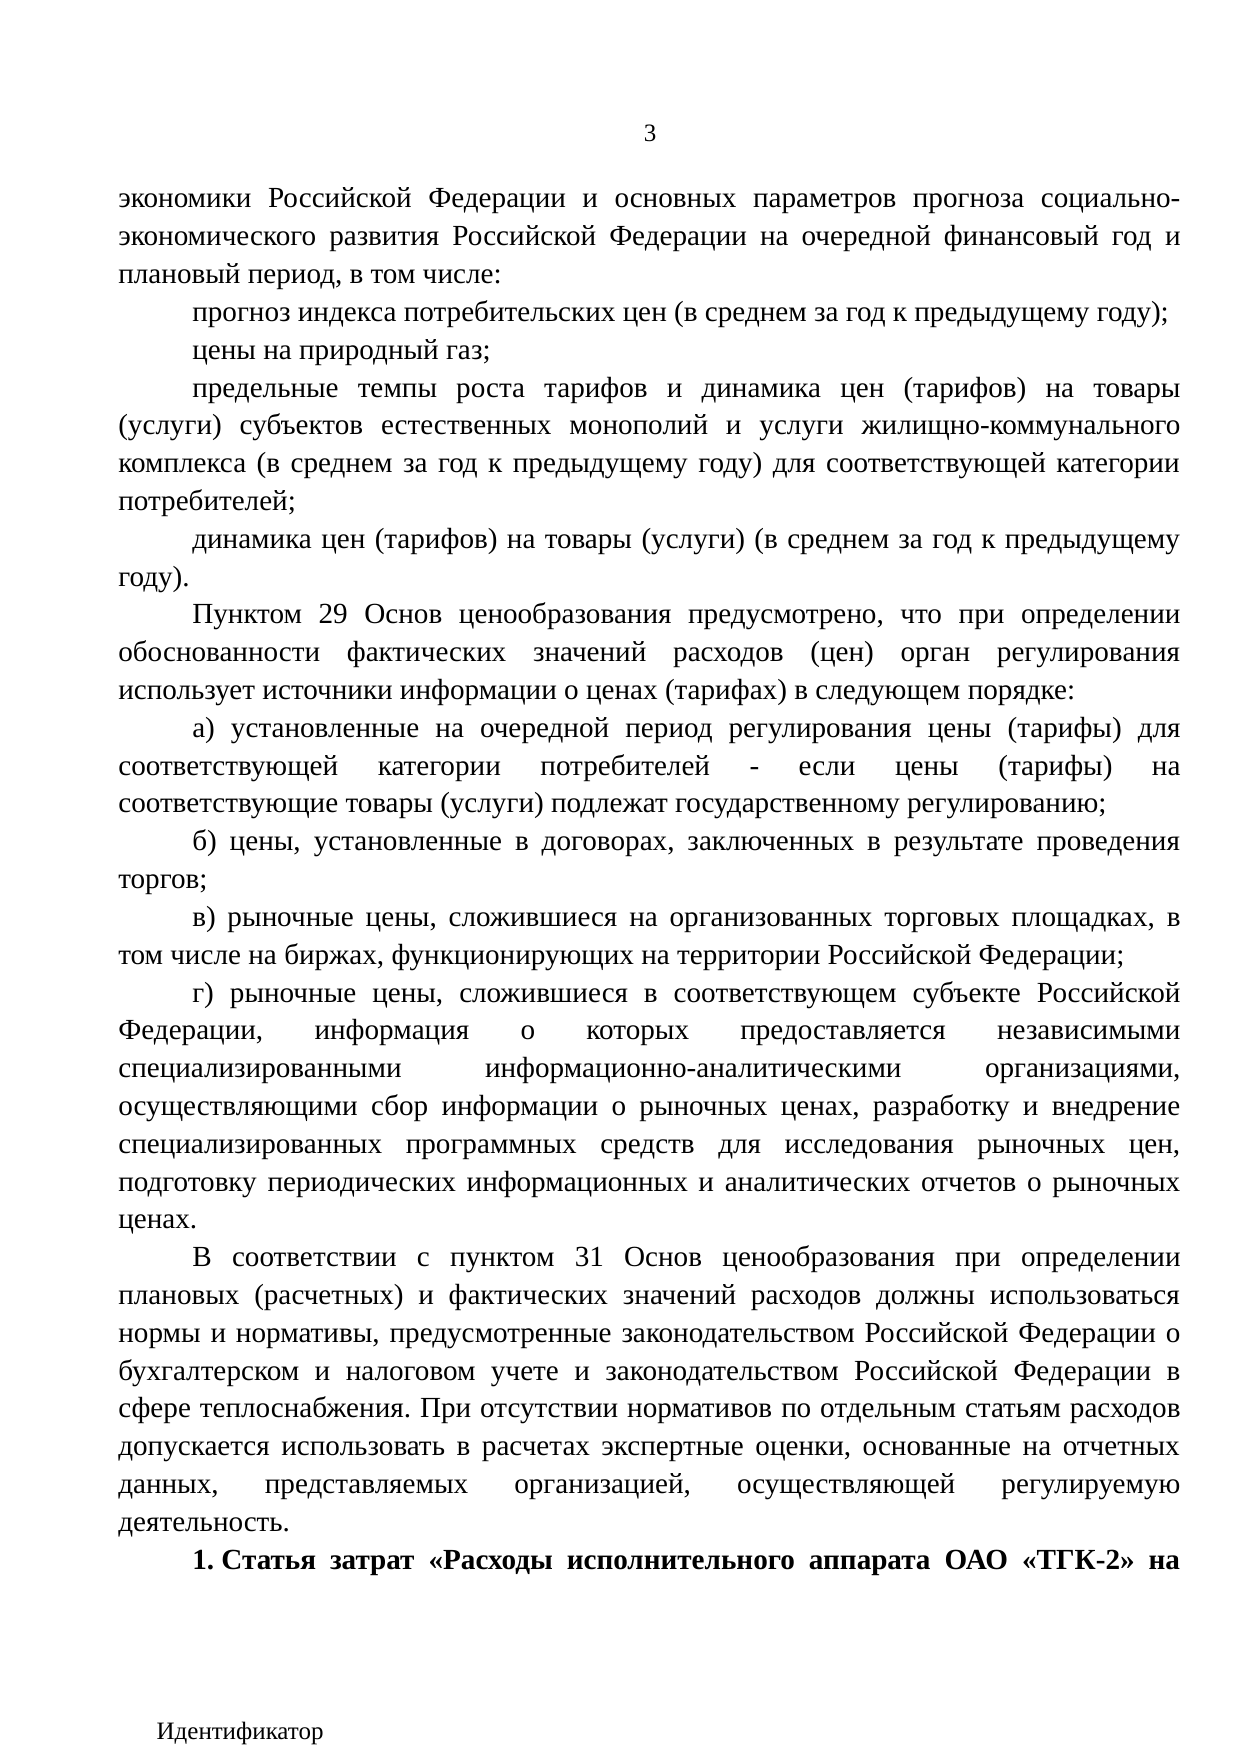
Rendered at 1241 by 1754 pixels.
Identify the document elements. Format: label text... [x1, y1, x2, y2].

text динамика цен (тарифов) на товары (услуги) (в среднем за год к предыдущему году). [118, 517, 1181, 592]
text в) рыночные цены, сложившиеся на организованных торговых площадках, в том числе на биржах, функционирующих на территории Российской Федерации; [118, 895, 1181, 970]
text г) рыночные цены, сложившиеся в соответствующем субъекте Российской Федерации, информация о которых предоставляется независимыми специализированными информационно-аналитическими организациями, осуществляющими сбор информации о рыночных ценах, разработку и внедрение специализированных программных средств для исследования рыночных цен, подготовку периодических информационных и аналитических отчетов о рыночных ценах. [118, 970, 1181, 1235]
text Пунктом 29 Основ ценообразования предусмотрено, что при определении обоснованности фактических значений расходов (цен) орган регулирования использует источники информации о ценах (тарифах) в следующем порядке: [118, 592, 1181, 706]
text предельные темпы роста тарифов и динамика цен (тарифов) на товары (услуги) субъектов естественных монополий и услуги жилищно-коммунального комплекса (в среднем за год к предыдущему году) для соответствующей категории потребителей; [118, 365, 1181, 517]
text экономики Российской Федерации и основных параметров прогноза социально-экономического развития Российской Федерации на очередной финансовый год и плановый период, в том числе: [118, 176, 1181, 290]
text 1. Статья затрат «Расходы исполнительного аппарата ОАО «ТГК-2» на [118, 1538, 1181, 1575]
text цены на природный газ; [118, 328, 1181, 365]
text а) установленные на очередной период регулирования цены (тарифы) для соответствующей категории потребителей - если цены (тарифы) на соответствующие товары (услуги) подлежат государственному регулированию; [118, 706, 1181, 819]
text б) цены, установленные в договорах, заключенных в результате проведения торгов; [118, 819, 1181, 895]
text В соответствии с пунктом 31 Основ ценообразования при определении плановых (расчетных) и фактических значений расходов должны использоваться нормы и нормативы, предусмотренные законодательством Российской Федерации о бухгалтерском и налоговом учете и законодательством Российской Федерации в сфере теплоснабжения. При отсутствии нормативов по отдельным статьям расходов допускается использовать в расчетах экспертные оценки, основанные на отчетных данных, представляемых организацией, осуществляющей регулируемую деятельность. [118, 1235, 1181, 1538]
text прогноз индекса потребительских цен (в среднем за год к предыдущему году); [118, 290, 1181, 328]
